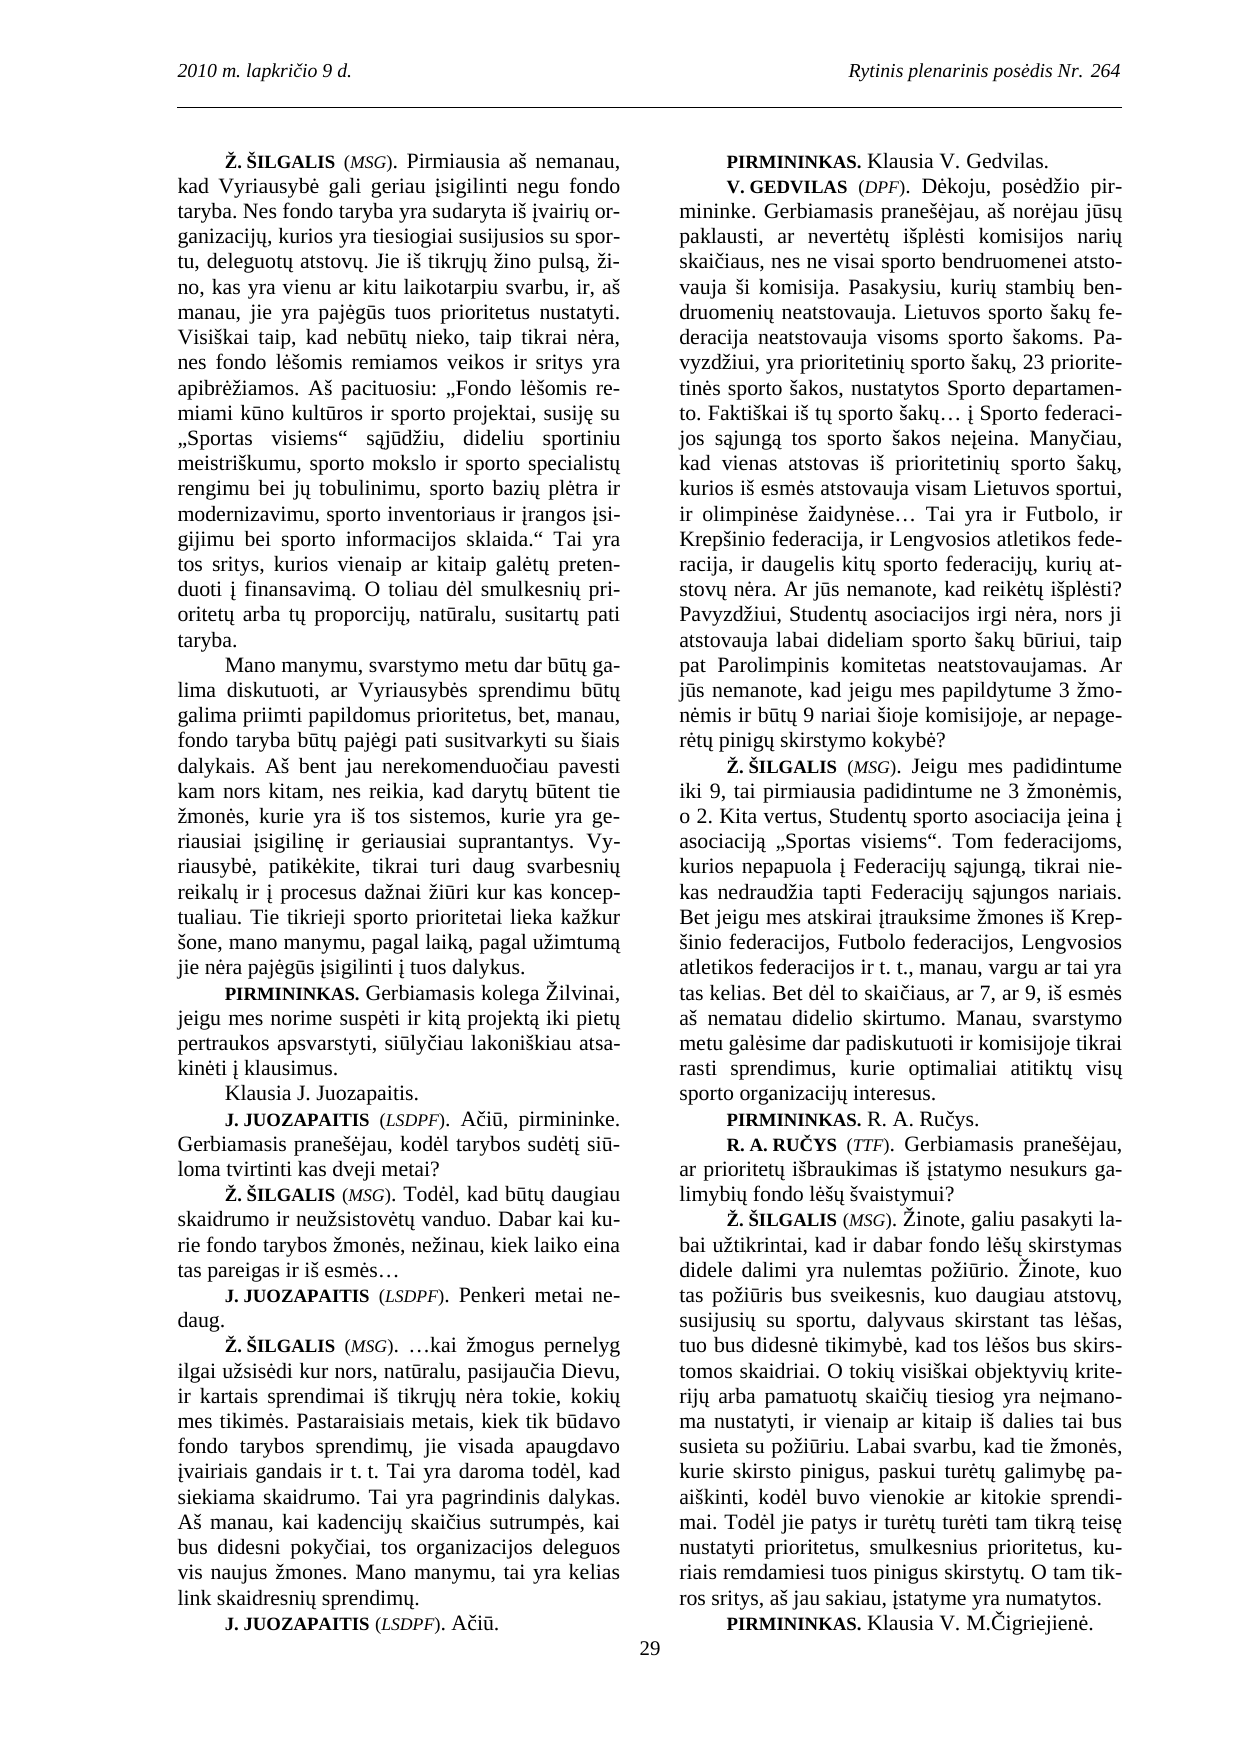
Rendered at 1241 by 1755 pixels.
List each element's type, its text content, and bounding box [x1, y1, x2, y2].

text PIRMININKAS. Ger­bia­ma­sis ko­le­ga Žil­vi­nai, jei­gu mes no­ri­me su­spė­ti ir ki­tą pro­jek­tą iki pie­tų per­trau­kos ap­svars­ty­ti, siū­ly­čiau la­ko­niš­kiau at­sa­ki­nė­ti į klau­si­mus. [177, 979, 620, 1080]
text Ž. ŠILGALIS (MSG). Ži­no­te, ga­liu pa­sa­ky­ti la­bai už­tik­rin­tai, kad ir da­bar fon­do lė­šų skirs­ty­mas di­de­le da­li­mi yra nu­lem­tas po­žiū­rio. Ži­no­te, kuo tas po­žiū­ris bus svei­kes­nis, kuo dau­giau at­sto­vų, su­si­ju­sių su spor­tu, da­ly­vaus skirs­tant tas lė­šas, tuo bus di­des­nė ti­ki­my­bė, kad tos lė­šos bus skirs­to­mos skaid­riai. O to­kių vi­siš­kai ob­jek­ty­vių kri­te­ri­jų ar­ba pa­ma­tuo­tų skai­čių tie­siog yra ne­įma­no­ma nu­sta­ty­ti, ir vie­naip ar ki­taip iš da­lies tai bus su­sie­ta su po­žiū­riu. La­bai svar­bu, kad tie žmo­nės, ku­rie skirs­to pi­ni­gus, pas­kui tu­rė­tų ga­li­my­bę pa­aiš­kin­ti, ko­dėl bu­vo vie­no­kie ar ki­to­kie spren­di­mai. To­dėl jie pa­tys ir tu­rė­tų tu­rė­ti tam tik­rą tei­sę nu­sta­ty­ti pri­ori­te­tus, smul­kes­nius pri­ori­te­tus, ku­riais rem­da­mie­si tuos pi­ni­gus skirs­ty­tų. O tam tik­ros sri­tys, aš jau sa­kiau, įsta­ty­me yra nu­ma­ty­tos. [679, 1206, 1122, 1610]
text Ž. ŠILGALIS (MSG). To­dėl, kad bū­tų dau­giau skaid­ru­mo ir neuž­si­sto­vė­tų van­duo. Da­bar kai ku­rie fon­do ta­ry­bos žmo­nės, ne­ži­nau, kiek lai­ko ei­na tas pa­rei­gas ir iš es­mės… [177, 1181, 620, 1282]
text Ž. ŠILGALIS (MSG). Pir­miau­sia aš ne­ma­nau, kad Vy­riau­sy­bė ga­li ge­riau įsi­gi­lin­ti ne­gu fon­do ta­ry­ba. Nes fon­do ta­ry­ba yra su­da­ry­ta iš įvai­rių or­ga­ni­za­ci­jų, ku­rios yra tie­sio­giai su­si­ju­sios su spor­tu, de­le­guo­tų at­sto­vų. Jie iš tik­rų­jų ži­no pul­są, ži­no, kas yra vie­nu ar ki­tu lai­ko­tar­piu svar­bu, ir, aš ma­nau, jie yra pa­jė­gūs tuos pri­ori­te­tus nu­sta­ty­ti. Vi­siš­kai taip, kad ne­bū­tų nie­ko, taip tik­rai nė­ra, nes fon­do lė­šo­mis re­mia­mos vei­kos ir sri­tys yra api­brė­žia­mos. Aš pa­ci­tuo­siu: „Fon­do lė­šo­mis re­mia­mi kū­no kul­tū­ros ir spor­to pro­jek­tai, su­si­ję su „Spor­tas vi­siems“ są­jū­džiu, di­de­liu spor­ti­niu meist­riš­ku­mu, spor­to moks­lo ir spor­to spe­cia­lis­tų ren­gi­mu bei jų to­bu­li­ni­mu, spor­to ba­zių plėt­ra ir mo­der­ni­za­vi­mu, spor­to in­ven­to­riaus ir įran­gos įsi­gi­ji­mu bei spor­to in­for­ma­ci­jos sklai­da.“ Tai yra tos sri­tys, ku­rios vie­naip ar ki­taip ga­lė­tų pre­ten­duo­ti į fi­nan­sa­vi­mą. O to­liau dėl smul­kes­nių pri­ori­te­tų ar­ba tų pro­por­ci­jų, na­tū­ra­lu, su­si­tar­tų pa­ti ta­ry­ba. [177, 148, 620, 652]
text R. A. RUČYS (TTF). Ger­bia­ma­sis pra­ne­šė­jau, ar pri­ori­te­tų iš­brau­ki­mas iš įsta­ty­mo ne­su­kurs ga­li­my­bių fon­do lė­šų švais­ty­mui? [679, 1131, 1122, 1206]
text PIRMININKAS. Klau­sia V. M.Čig­rie­jie­nė. [679, 1610, 1122, 1635]
text J. JUOZAPAITIS (LSDPF). Pen­ke­ri me­tai ne­daug. [177, 1282, 620, 1332]
text Ž. ŠILGALIS (MSG). …kai žmo­gus per­ne­lyg il­gai už­si­sė­di kur nors, na­tū­ra­lu, pa­si­jau­čia Die­vu, ir kar­tais spren­di­mai iš tik­rų­jų nė­ra to­kie, ko­kių mes ti­ki­mės. Pas­ta­rai­siais me­tais, kiek tik bū­da­vo fon­do ta­ry­bos spren­di­mų, jie vi­sa­da ap­aug­da­vo įvai­riais gan­dais ir t. t. Tai yra da­ro­ma to­dėl, kad sie­kia­ma skaid­ru­mo. Tai yra pa­grin­di­nis da­ly­kas. Aš ma­nau, kai ka­den­ci­jų skai­čius su­trum­pės, kai bus di­des­ni po­ky­čiai, tos or­ga­ni­za­ci­jos de­le­guos vis nau­jus žmo­nes. Ma­no ma­ny­mu, tai yra ke­lias link skaid­res­nių spren­di­mų. [177, 1332, 620, 1610]
text PIRMININKAS. R. A. Ru­čys. [679, 1106, 1122, 1131]
text Ma­no ma­ny­mu, svars­ty­mo me­tu dar bū­tų ga­li­ma dis­ku­tuo­ti, ar Vy­riau­sy­bės spren­di­mu bū­tų ga­li­ma pri­im­ti pa­pil­do­mus pri­ori­te­tus, bet, ma­nau, fon­do ta­ry­ba bū­tų pa­jė­gi pa­ti su­si­tvar­ky­ti su šiais da­ly­kais. Aš bent jau ne­re­ko­men­duo­čiau pa­ves­ti kam nors ki­tam, nes rei­kia, kad da­ry­tų bū­tent tie žmo­nės, ku­rie yra iš tos sis­te­mos, ku­rie yra ge­riau­siai įsi­gi­li­nę ir ge­riau­siai su­pran­tan­tys. Vy­riau­sy­bė, pa­ti­kė­ki­te, tik­rai tu­ri daug svar­bes­nių rei­ka­lų ir į pro­ce­sus daž­nai žiū­ri kur kas kon­cep­tu­a­liau. Tie tik­rie­ji spor­to pri­ori­te­tai lie­ka kaž­kur šo­ne, ma­no ma­ny­mu, pa­gal lai­ką, pa­gal už­im­tu­mą jie nė­ra pa­jė­gūs įsi­gi­lin­ti į tuos da­ly­kus. [177, 652, 620, 979]
text Ž. ŠILGALIS (MSG). Jei­gu mes pa­di­din­tu­me iki 9, tai pir­miau­sia pa­di­din­tu­me ne 3 žmo­nė­mis, o 2. Ki­ta ver­tus, Stu­den­tų spor­to aso­cia­ci­ja įei­na į aso­cia­ci­ją „Spor­tas vi­siems“. Tom fe­de­ra­ci­joms, ku­rios ne­pa­puo­la į Fe­de­ra­ci­jų są­jun­gą, tik­rai nie­kas ne­drau­džia tap­ti Fe­de­ra­ci­jų są­jun­gos na­riais. Bet jei­gu mes at­ski­rai įtrauk­si­me žmo­nes iš Krep­ši­nio fe­de­ra­ci­jos, Fut­bo­lo fe­de­ra­ci­jos, Leng­vo­sios at­le­ti­kos fe­de­ra­ci­jos ir t. t., ma­nau, var­gu ar tai yra tas ke­lias. Bet dėl to skai­čiaus, ar 7, ar 9, iš es­mės aš ne­ma­tau di­de­lio skir­tu­mo. Ma­nau, svars­ty­mo me­tu ga­lė­si­me dar pa­dis­ku­tuo­ti ir ko­mi­si­jo­je tik­rai ras­ti spren­di­mus, ku­rie op­ti­ma­liai ati­tik­tų vi­sų spor­to or­ga­ni­za­ci­jų in­te­re­sus. [679, 753, 1122, 1106]
text PIRMININKAS. Klau­sia V. Ged­vi­las. [679, 148, 1122, 173]
text V. GEDVILAS (DPF). Dė­ko­ju, po­sė­džio pir­mi­nin­ke. Ger­bia­ma­sis pra­ne­šė­jau, aš no­rė­jau jū­sų pa­klaus­ti, ar ne­ver­tė­tų iš­plės­ti ko­mi­si­jos na­rių skai­čiaus, nes ne vi­sai spor­to ben­druo­me­nei at­sto­vau­ja ši ko­mi­si­ja. Pa­sa­ky­siu, ku­rių stam­bių ben­druo­me­nių ne­at­sto­vau­ja. Lie­tu­vos spor­to ša­kų fe­de­ra­ci­ja ne­at­sto­vau­ja vi­soms spor­to ša­koms. Pa­vyz­džiui, yra pri­ori­te­ti­nių spor­to ša­kų, 23 pri­ori­te­ti­nės spor­to ša­kos, nu­sta­ty­tos Spor­to de­par­ta­men­to. Fak­tiš­kai iš tų spor­to ša­kų… į Spor­to fe­de­ra­ci­jos są­jun­gą tos spor­to ša­kos ne­įei­na. Ma­ny­čiau, kad vie­nas at­sto­vas iš pri­ori­te­ti­nių spor­to ša­kų, ku­rios iš es­mės at­sto­vau­ja vi­sam Lie­tu­vos spor­tui, ir olim­pi­nė­se žai­dy­nė­se… Tai yra ir Fut­bo­lo, ir Krep­ši­nio fe­de­ra­ci­ja, ir Leng­vo­sios at­le­ti­kos fe­de­ra­ci­ja, ir dau­ge­lis ki­tų spor­to fe­de­ra­ci­jų, ku­rių at­sto­vų nė­ra. Ar jūs ne­ma­no­te, kad rei­kė­tų iš­plės­ti? Pa­vyz­džiui, Stu­den­tų aso­cia­ci­jos ir­gi nė­ra, nors ji at­sto­vau­ja la­bai di­de­liam spor­to ša­kų bū­riui, taip pat Pa­ro­lim­pi­nis ko­mi­te­tas ne­at­sto­vau­ja­mas. Ar jūs ne­ma­no­te, kad jei­gu mes pa­pil­dy­tu­me 3 žmo­nė­mis ir bū­tų 9 na­riai šio­je ko­mi­si­jo­je, ar ne­pa­ge­rė­tų pi­ni­gų skirs­ty­mo ko­ky­bė? [679, 173, 1122, 753]
text J. JUOZAPAITIS (LSDPF). Ačiū. [177, 1610, 620, 1635]
text J. JUOZAPAITIS (LSDPF). Ačiū, pir­mi­nin­ke. Ger­bia­ma­sis pra­ne­šė­jau, ko­dėl ta­ry­bos su­dė­tį siū­lo­ma tvir­tin­ti kas dve­ji me­tai? [177, 1106, 620, 1181]
text Klau­sia J. Juo­za­pai­tis. [177, 1080, 620, 1106]
